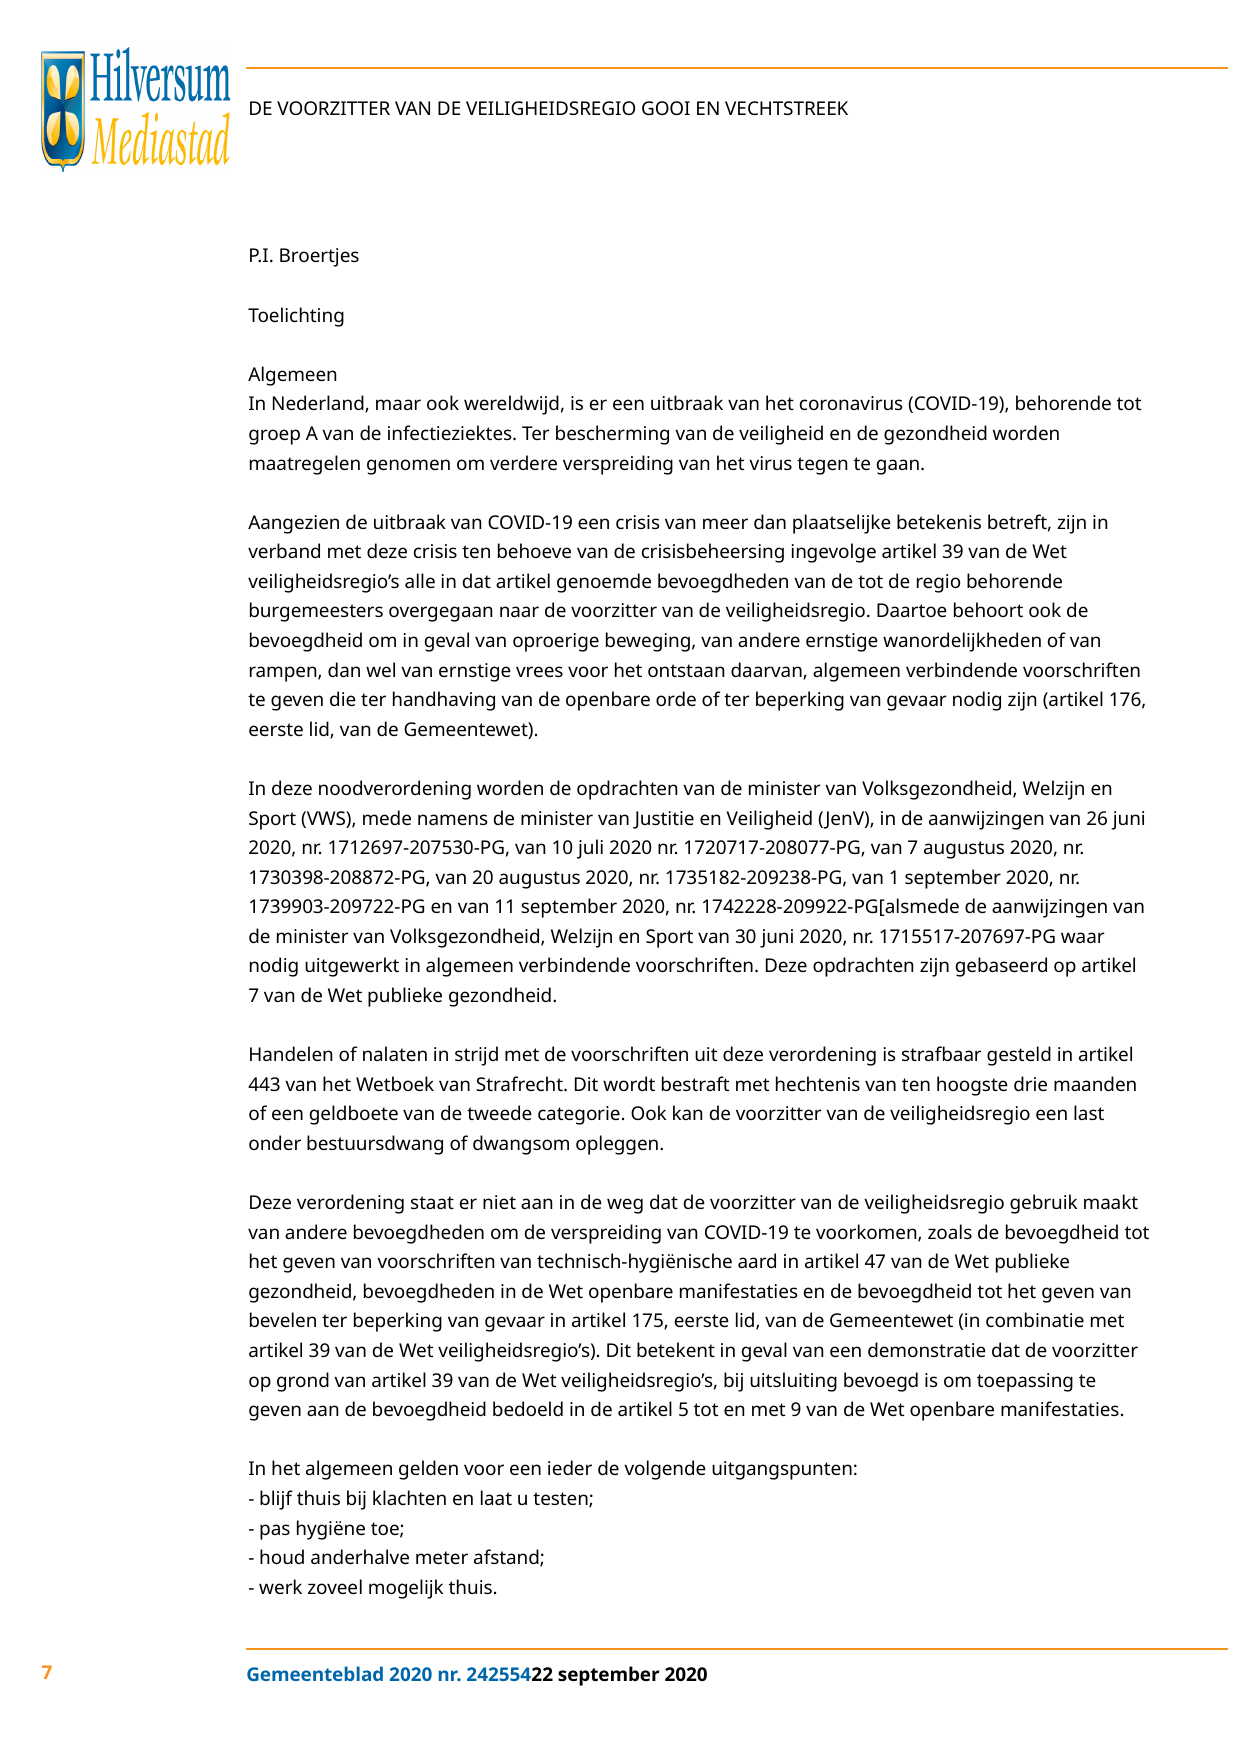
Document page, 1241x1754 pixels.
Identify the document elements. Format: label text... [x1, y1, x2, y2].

text In Nederland, maar ook wereldwijd, is er een uitbraak van het coronavirus (COVID-19), behorende tot groep A van de infectieziektes. Ter bescherming van de veiligheid en de gezondheid worden maatregelen genomen om verdere verspreiding van het virus tegen te gaan. [248, 391, 1152, 476]
text Deze verordening staat er niet aan in de weg dat de voorzitter van de veiligheidsregio gebruik maakt van andere bevoegdheden om de verspreiding van COVID-19 te voorkomen, zoals de bevoegdheid tot het geven van voorschriften van technisch-hygiënische aard in artikel 47 van de Wet publieke gezondheid, bevoegdheden in de Wet openbare manifestaties en de bevoegdheid tot het geven van bevelen ter beperking van gevaar in artikel 175, eerste lid, van de Gemeentewet (in combinatie met artikel 39 van de Wet veiligheidsregio’s). Dit betekent in geval van een demonstratie dat de voorzitter op grond van artikel 39 van de Wet veiligheidsregio’s, bij uitsluiting bevoegd is om toepassing te geven aan de bevoegdheid bedoeld in de artikel 5 tot en met 9 van de Wet openbare manifestaties. [248, 1189, 1152, 1422]
text Algemeen [248, 361, 1152, 387]
text Aangezien de uitbraak van COVID-19 een crisis van meer dan plaatselijke betekenis betreft, zijn in verband met deze crisis ten behoeve van de crisisbeheersing ingevolge artikel 39 van de Wet veiligheidsregio’s alle in dat artikel genoemde bevoegdheden van de tot de regio behorende burgemeesters overgegaan naar de voorzitter van de veiligheidsregio. Daartoe behoort ook de bevoegdheid om in geval van oproerige beweging, van andere ernstige wanordelijkheden of van rampen, dan wel van ernstige vrees voor het ontstaan daarvan, algemeen verbindende voorschriften te geven die ter handhaving van de openbare orde of ter beperking van gevaar nodig zijn (artikel 176, eerste lid, van de Gemeentewet). [248, 509, 1152, 742]
text P.I. Broertjes [248, 243, 1152, 268]
text Handelen of nalaten in strijd met de voorschriften uit deze verordening is strafbaar gesteld in artikel 443 van het Wetboek van Strafrecht. Dit wordt bestraft met hechtenis van ten hoogste drie maanden of een geldboete van de tweede categorie. Ook kan de voorzitter van de veiligheidsregio een last onder bestuursdwang of dwangsom opleggen. [248, 1041, 1152, 1156]
text In het algemeen gelden voor een ieder de volgende uitgangspunten: [248, 1456, 1152, 1481]
text - werk zoveel mogelijk thuis. [248, 1574, 1152, 1600]
text Toelichting [248, 302, 1152, 328]
text - pas hygiëne toe; [248, 1515, 1152, 1541]
text DE VOORZITTER VAN DE VEILIGHEIDSREGIO GOOI EN VECHTSTREEK [248, 95, 1152, 121]
text In deze noodverordening worden de opdrachten van de minister van Volksgezondheid, Welzijn en Sport (VWS), mede namens de minister van Justitie en Veiligheid (JenV), in de aanwijzingen van 26 juni 2020, nr. 1712697-207530-PG, van 10 juli 2020 nr. 1720717-208077-PG, van 7 augustus 2020, nr. 1730398-208872-PG, van 20 augustus 2020, nr. 1735182-209238-PG, van 1 september 2020, nr. 1739903-209722-PG en van 11 september 2020, nr. 1742228-209922-PG[alsmede de aanwijzingen van de minister van Volksgezondheid, Welzijn en Sport van 30 juni 2020, nr. 1715517-207697-PG waar nodig uitgewerkt in algemeen verbindende voorschriften. Deze opdrachten zijn gebaseerd op artikel 7 van de Wet publieke gezondheid. [248, 775, 1152, 1008]
picture [41, 47, 231, 172]
text - blijf thuis bij klachten en laat u testen; [248, 1485, 1152, 1511]
text - houd anderhalve meter afstand; [248, 1544, 1152, 1570]
